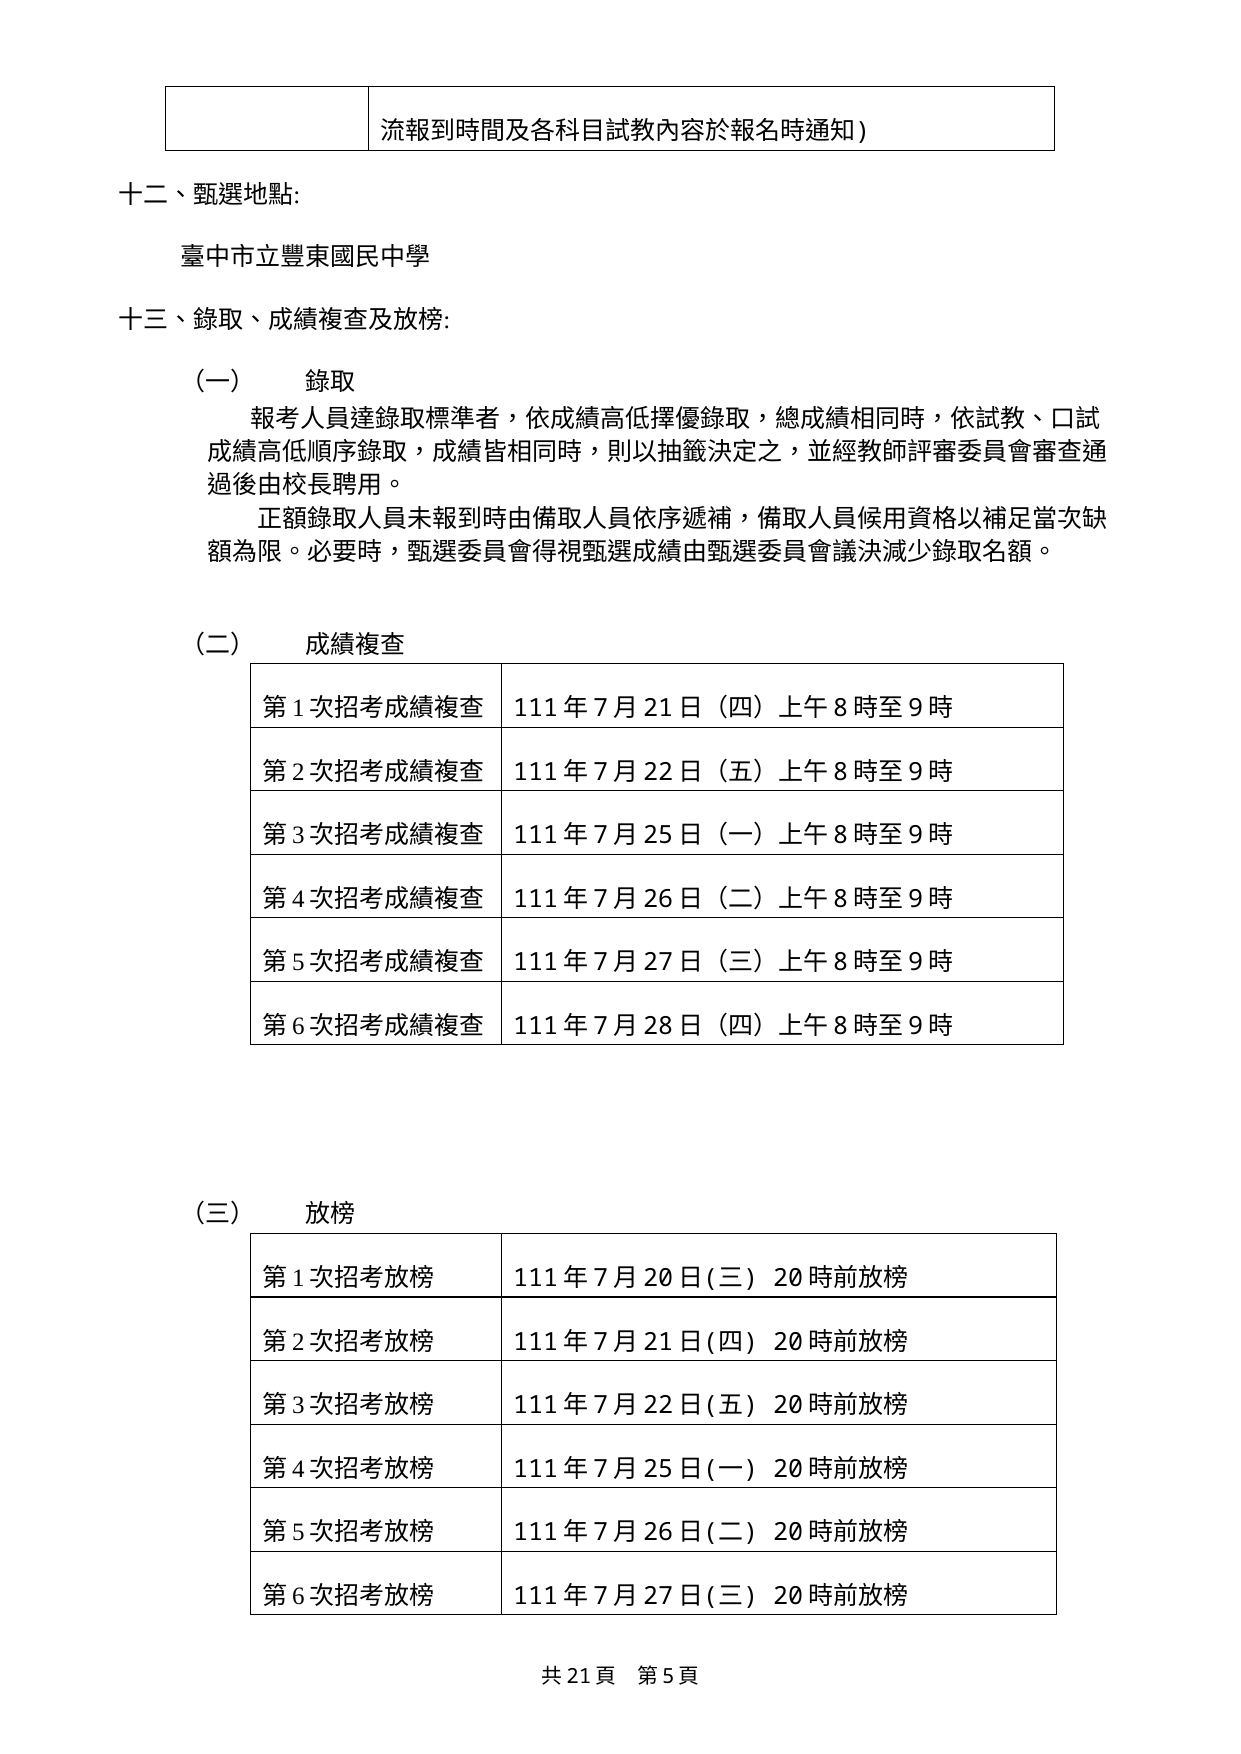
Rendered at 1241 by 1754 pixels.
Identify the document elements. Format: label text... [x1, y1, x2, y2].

table_cell 第6次招考放榜 [251, 1552, 501, 1614]
text 正額錄取人員未報到時由備取人員依序遞補，備取人員候用資格以補足當次缺額為限。必要時，甄選委員會得視甄選成績由甄選委員會議決減少錄取名額。 [207, 501, 1122, 567]
table_cell 111年7月27日(三) 20時前放榜 [502, 1552, 1056, 1614]
table_cell 111年7月22日(五) 20時前放榜 [502, 1361, 1056, 1423]
text 臺中市立豐東國民中學 [181, 213, 1122, 276]
table_cell 111年7月28日（四）上午8時至9時 [502, 982, 1063, 1044]
table_cell 第3次招考放榜 [251, 1361, 501, 1423]
table_cell 111年7月26日(二) 20時前放榜 [502, 1488, 1056, 1551]
table_cell 第2次招考成績複查 [251, 728, 501, 790]
table_cell 流報到時間及各科目試教內容於報名時通知) [369, 87, 1054, 149]
table_header 111年7月20日(三) 20時前放榜 [502, 1234, 1056, 1296]
table_cell 第5次招考放榜 [251, 1488, 501, 1551]
table_cell 第4次招考放榜 [251, 1425, 501, 1487]
table_cell 111年7月21日(四) 20時前放榜 [502, 1298, 1056, 1360]
table_header 第1次招考放榜 [251, 1234, 501, 1296]
text 十三、錄取、成績複查及放榜: [118, 276, 1122, 338]
text 報考人員達錄取標準者，依成績高低擇優錄取，總成績相同時，依試教、口試成績高低順序錄取，成績皆相同時，則以抽籤決定之，並經教師評審委員會審查通過後由校長聘用。 [207, 401, 1122, 501]
list 成績複查 [181, 601, 1122, 663]
table_header 111年7月21日（四）上午8時至9時 [502, 664, 1063, 727]
table_cell 111年7月25日（一）上午8時至9時 [502, 791, 1063, 854]
table_header 第1次招考成績複查 [251, 664, 501, 727]
list 錄取 [181, 338, 1122, 401]
text 十二、甄選地點: [118, 151, 1122, 213]
table_cell 第3次招考成績複查 [251, 791, 501, 854]
table_cell 111年7月22日（五）上午8時至9時 [502, 728, 1063, 790]
table_cell 111年7月25日(一) 20時前放榜 [502, 1425, 1056, 1487]
table_cell 111年7月26日（二）上午8時至9時 [502, 855, 1063, 917]
table_cell 第2次招考放榜 [251, 1298, 501, 1360]
table_cell 第4次招考成績複查 [251, 855, 501, 917]
table_cell [166, 87, 368, 149]
list 放榜 [181, 1170, 1122, 1233]
table_cell 第6次招考成績複查 [251, 982, 501, 1044]
table_cell 111年7月27日（三）上午8時至9時 [502, 918, 1063, 981]
table_cell 第5次招考成績複查 [251, 918, 501, 981]
